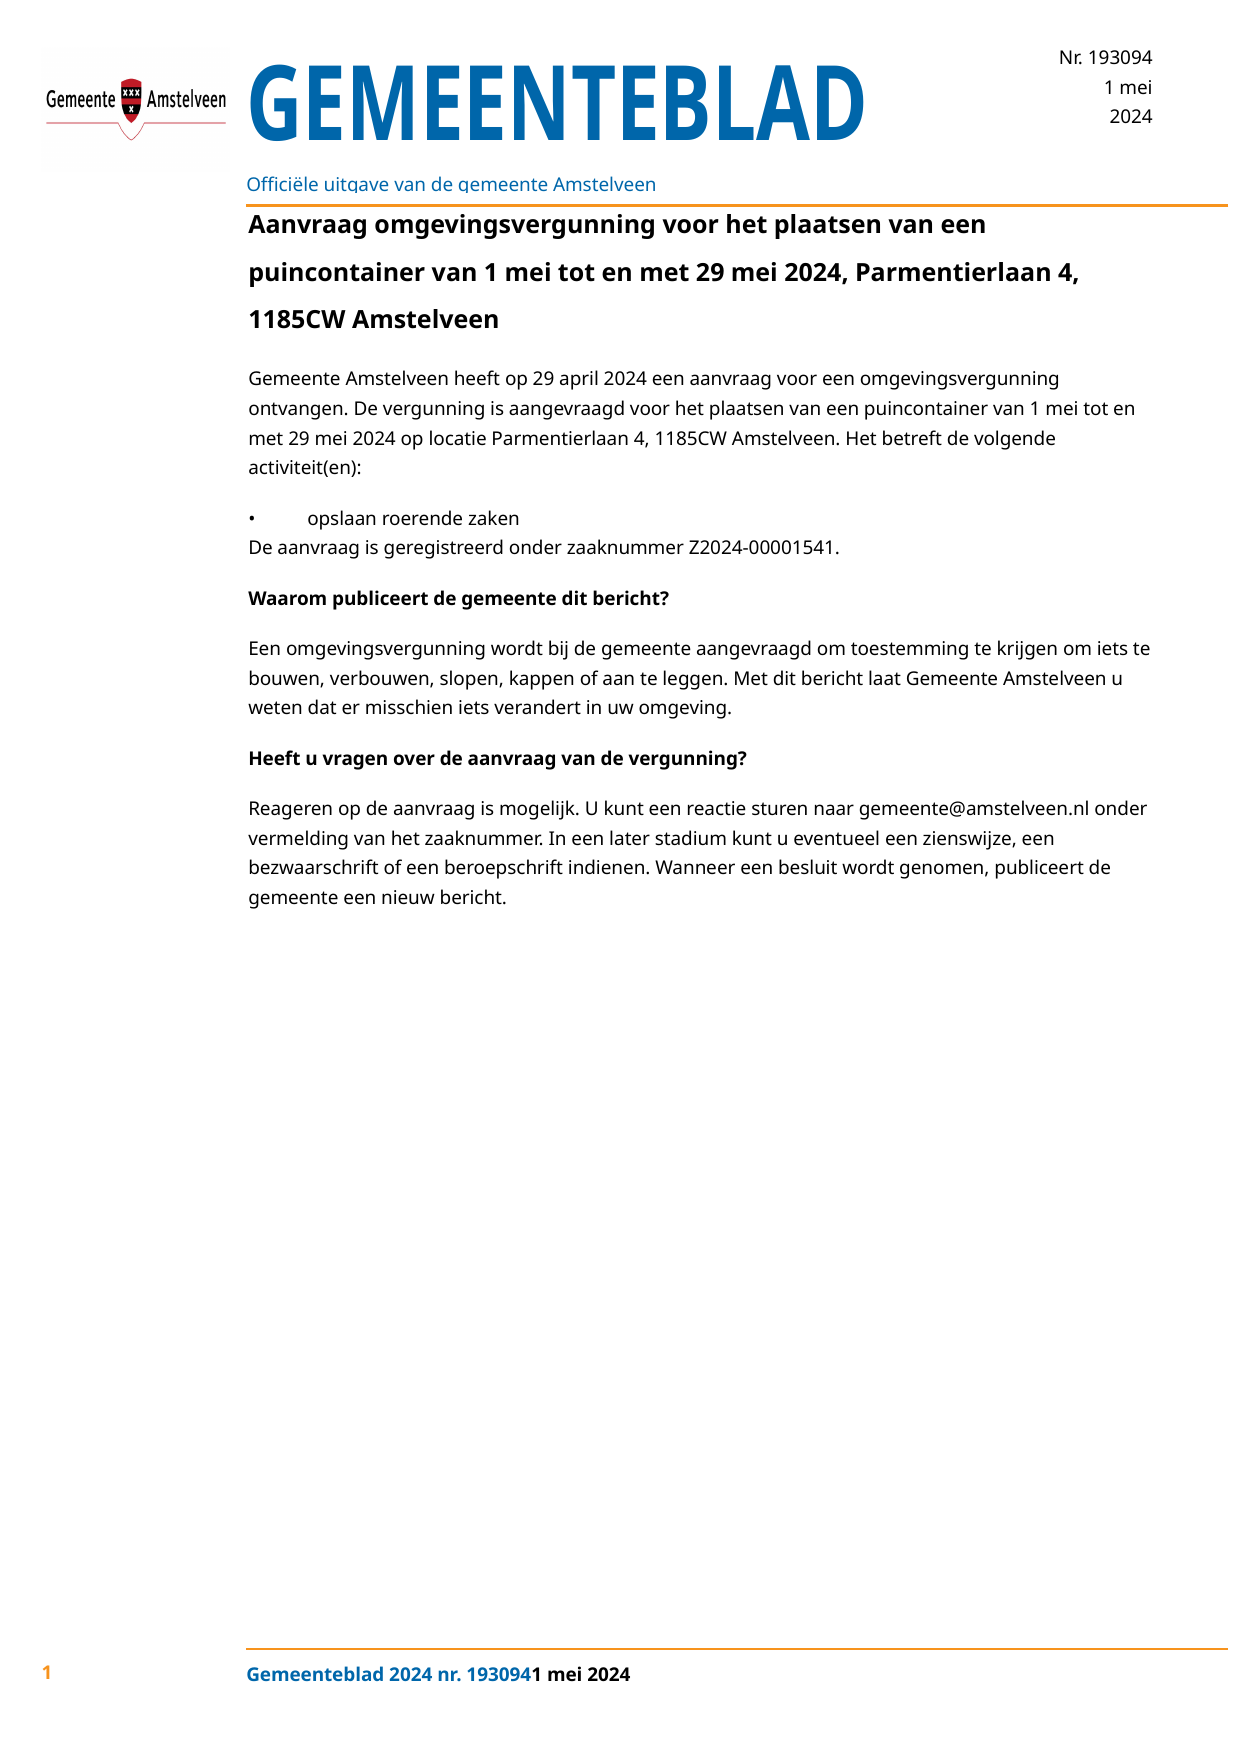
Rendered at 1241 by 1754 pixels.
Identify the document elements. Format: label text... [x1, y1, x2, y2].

text Aanvraag omgevingsvergunning voor het plaatsen van een puincontainer van 1 mei tot en met 29 mei 2024, Parmentierlaan 4, 1185CW Amstelveen [248, 207, 1152, 336]
text De aanvraag is geregistreerd onder zaaknummer Z2024-00001541. [248, 534, 1152, 560]
text Een omgevingsvergunning wordt bij de gemeente aangevraagd om toestemming te krijgen om iets te bouwen, verbouwen, slopen, kappen of aan te leggen. Met dit bericht laat Gemeente Amstelveen u weten dat er misschien iets verandert in uw omgeving. [248, 635, 1152, 720]
text Reageren op de aanvraag is mogelijk. U kunt een reactie sturen naar gemeente@amstelveen.nl onder vermelding van het zaaknummer. In een later stadium kunt u eventueel een zienswijze, een bezwaarschrift of een beroepschrift indienen. Wanneer een besluit wordt genomen, publiceert de gemeente een nieuw bericht. [248, 795, 1152, 909]
text Heeft u vragen over de aanvraag van de vergunning? [248, 745, 1152, 770]
picture [41, 47, 231, 172]
text Gemeente Amstelveen heeft op 29 april 2024 een aanvraag voor een omgevingsvergunning ontvangen. De vergunning is aangevraagd voor het plaatsen van een puincontainer van 1 mei tot en met 29 mei 2024 op locatie Parmentierlaan 4, 1185CW Amstelveen. Het betreft de volgende activiteit(en): [248, 366, 1152, 480]
text Waarom publiceert de gemeente dit bericht? [248, 585, 1152, 610]
list opslaan roerende zaken [248, 505, 1152, 530]
